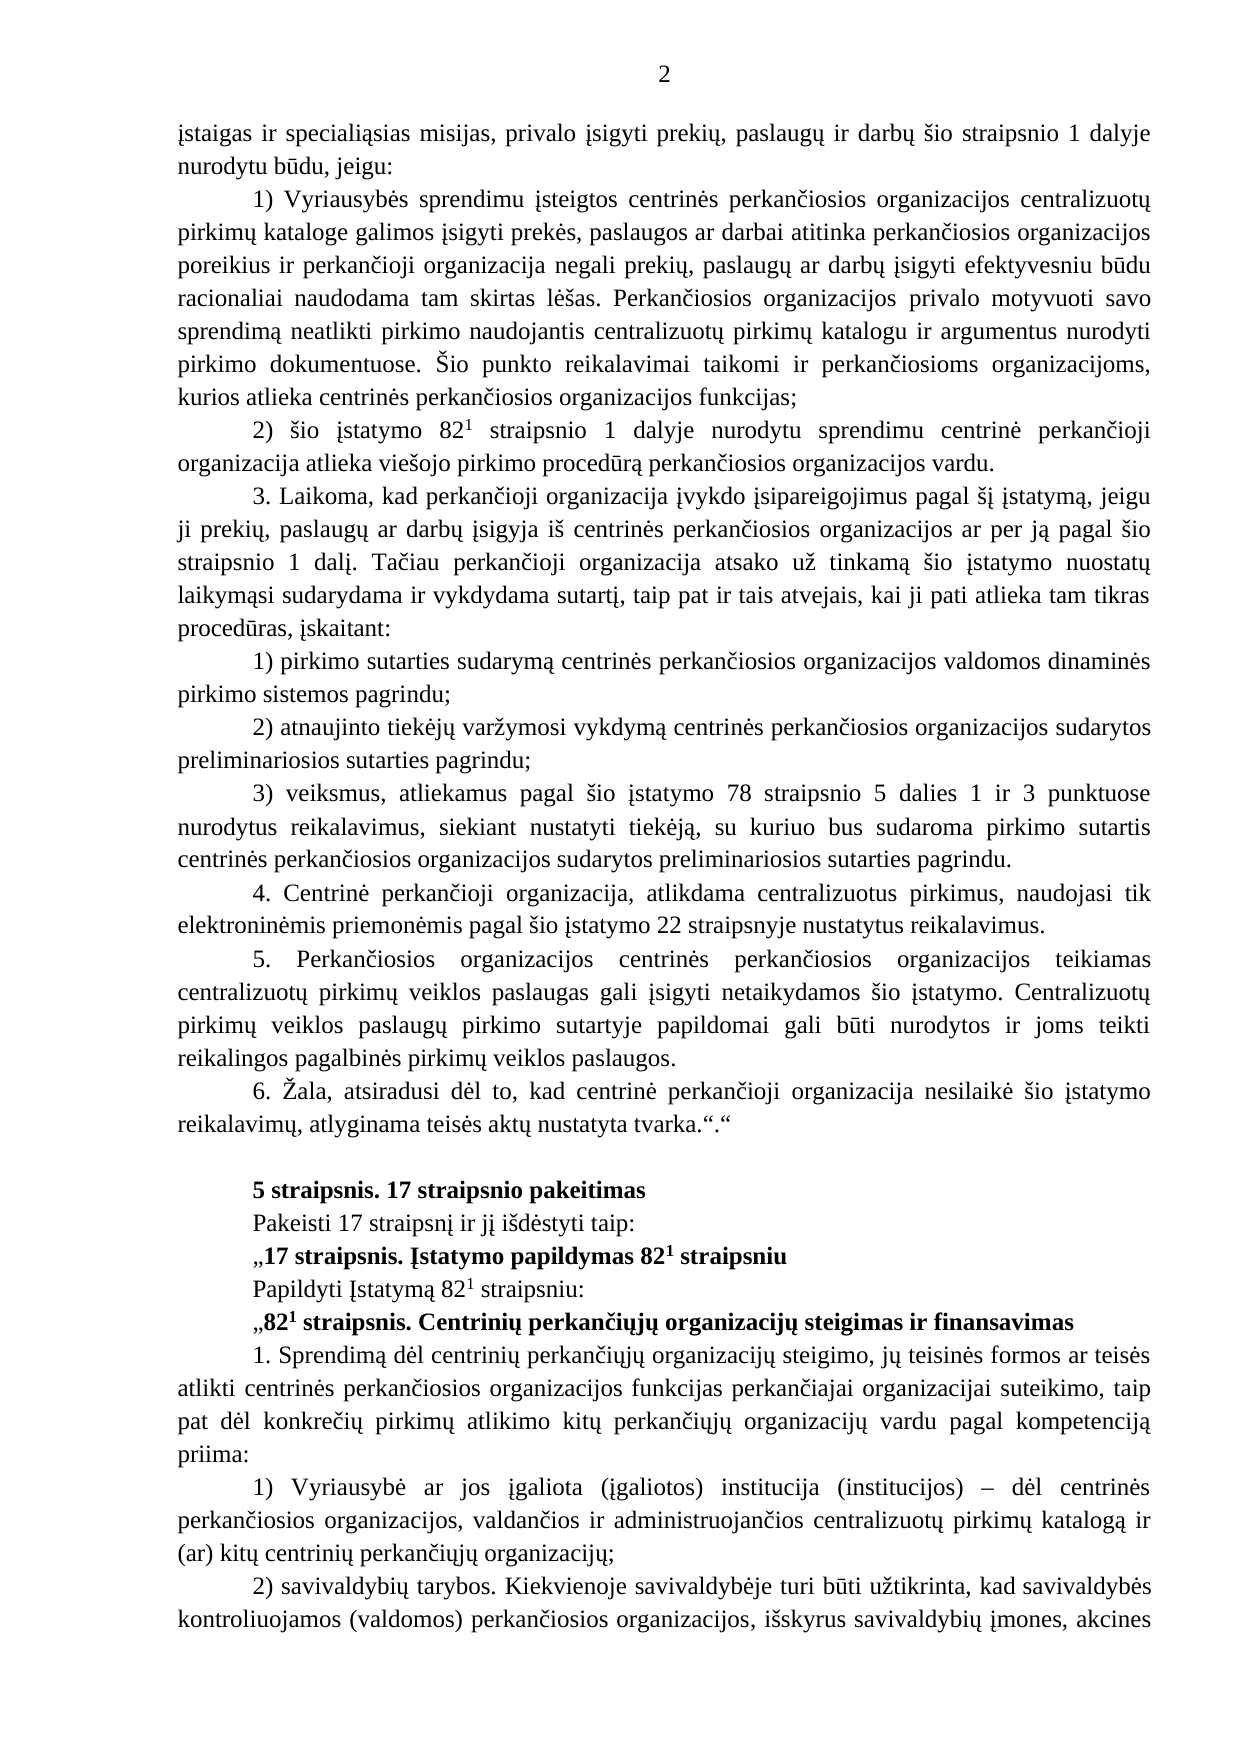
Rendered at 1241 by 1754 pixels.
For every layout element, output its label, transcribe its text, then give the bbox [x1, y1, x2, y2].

text 3) veiksmus, atliekamus pagal šio įstatymo 78 straipsnio 5 dalies 1 ir 3 punktuose nurodytus reikalavimus, siekiant nustatyti tiekėją, su kuriuo bus sudaroma pirkimo sutartis centrinės perkančiosios organizacijos sudarytos preliminariosios sutarties pagrindu. [177, 778, 1152, 873]
text 1) Vyriausybės sprendimu įsteigtos centrinės perkančiosios organizacijos centralizuotų pirkimų kataloge galimos įsigyti prekės, paslaugos ar darbai atitinka perkančiosios organizacijos poreikius ir perkančioji organizacija negali prekių, paslaugų ar darbų įsigyti efektyvesniu būdu racionaliai naudodama tam skirtas lėšas. Perkančiosios organizacijos privalo motyvuoti savo sprendimą neatlikti pirkimo naudojantis centralizuotų pirkimų katalogu ir argumentus nurodyti pirkimo dokumentuose. Šio punkto reikalavimai taikomi ir perkančiosioms organizacijoms, kurios atlieka centrinės perkančiosios organizacijos funkcijas; [177, 184, 1152, 411]
text Pakeisti 17 straipsnį ir jį išdėstyti taip: [177, 1208, 1152, 1237]
text „821 straipsnis. Centrinių perkančiųjų organizacijų steigimas ir finansavimas [177, 1307, 1152, 1336]
text 1) pirkimo sutarties sudarymą centrinės perkančiosios organizacijos valdomos dinaminės pirkimo sistemos pagrindu; [177, 646, 1152, 708]
text 4. Centrinė perkančioji organizacija, atlikdama centralizuotus pirkimus, naudojasi tik elektroninėmis priemonėmis pagal šio įstatymo 22 straipsnyje nustatytus reikalavimus. [177, 878, 1152, 939]
text 2) savivaldybių tarybos. Kiekvienoje savivaldybėje turi būti užtikrinta, kad savivaldybės kontroliuojamos (valdomos) perkančiosios organizacijos, išskyrus savivaldybių įmones, akcines [177, 1571, 1152, 1633]
text įstaigas ir specialiąsias misijas, privalo įsigyti prekių, paslaugų ir darbų šio straipsnio 1 dalyje nurodytu būdu, jeigu: [177, 118, 1152, 180]
text 5. Perkančiosios organizacijos centrinės perkančiosios organizacijos teikiamas centralizuotų pirkimų veiklos paslaugas gali įsigyti netaikydamos šio įstatymo. Centralizuotų pirkimų veiklos paslaugų pirkimo sutartyje papildomai gali būti nurodytos ir joms teikti reikalingos pagalbinės pirkimų veiklos paslaugos. [177, 944, 1152, 1071]
text 2) atnaujinto tiekėjų varžymosi vykdymą centrinės perkančiosios organizacijos sudarytos preliminariosios sutarties pagrindu; [177, 712, 1152, 774]
text 1) Vyriausybė ar jos įgaliota (įgaliotos) institucija (institucijos) – dėl centrinės perkančiosios organizacijos, valdančios ir administruojančios centralizuotų pirkimų katalogą ir (ar) kitų centrinių perkančiųjų organizacijų; [177, 1472, 1152, 1567]
text 1. Sprendimą dėl centrinių perkančiųjų organizacijų steigimo, jų teisinės formos ar teisės atlikti centrinės perkančiosios organizacijos funkcijas perkančiajai organizacijai suteikimo, taip pat dėl konkrečių pirkimų atlikimo kitų perkančiųjų organizacijų vardu pagal kompetenciją priima: [177, 1340, 1152, 1468]
text 3. Laikoma, kad perkančioji organizacija įvykdo įsipareigojimus pagal šį įstatymą, jeigu ji prekių, paslaugų ar darbų įsigyja iš centrinės perkančiosios organizacijos ar per ją pagal šio straipsnio 1 dalį. Tačiau perkančioji organizacija atsako už tinkamą šio įstatymo nuostatų laikymąsi sudarydama ir vykdydama sutartį, taip pat ir tais atvejais, kai ji pati atlieka tam tikras procedūras, įskaitant: [177, 481, 1152, 642]
text 6. Žala, atsiradusi dėl to, kad centrinė perkančioji organizacija nesilaikė šio įstatymo reikalavimų, atlyginama teisės aktų nustatyta tvarka.“.“ [177, 1076, 1152, 1137]
text 5 straipsnis. 17 straipsnio pakeitimas [177, 1175, 1152, 1203]
text 2) šio įstatymo 821 straipsnio 1 dalyje nurodytu sprendimu centrinė perkančioji organizacija atlieka viešojo pirkimo procedūrą perkančiosios organizacijos vardu. [177, 415, 1152, 477]
text Papildyti Įstatymą 821 straipsniu: [177, 1274, 1152, 1303]
text „17 straipsnis. Įstatymo papildymas 821 straipsniu [177, 1241, 1152, 1269]
